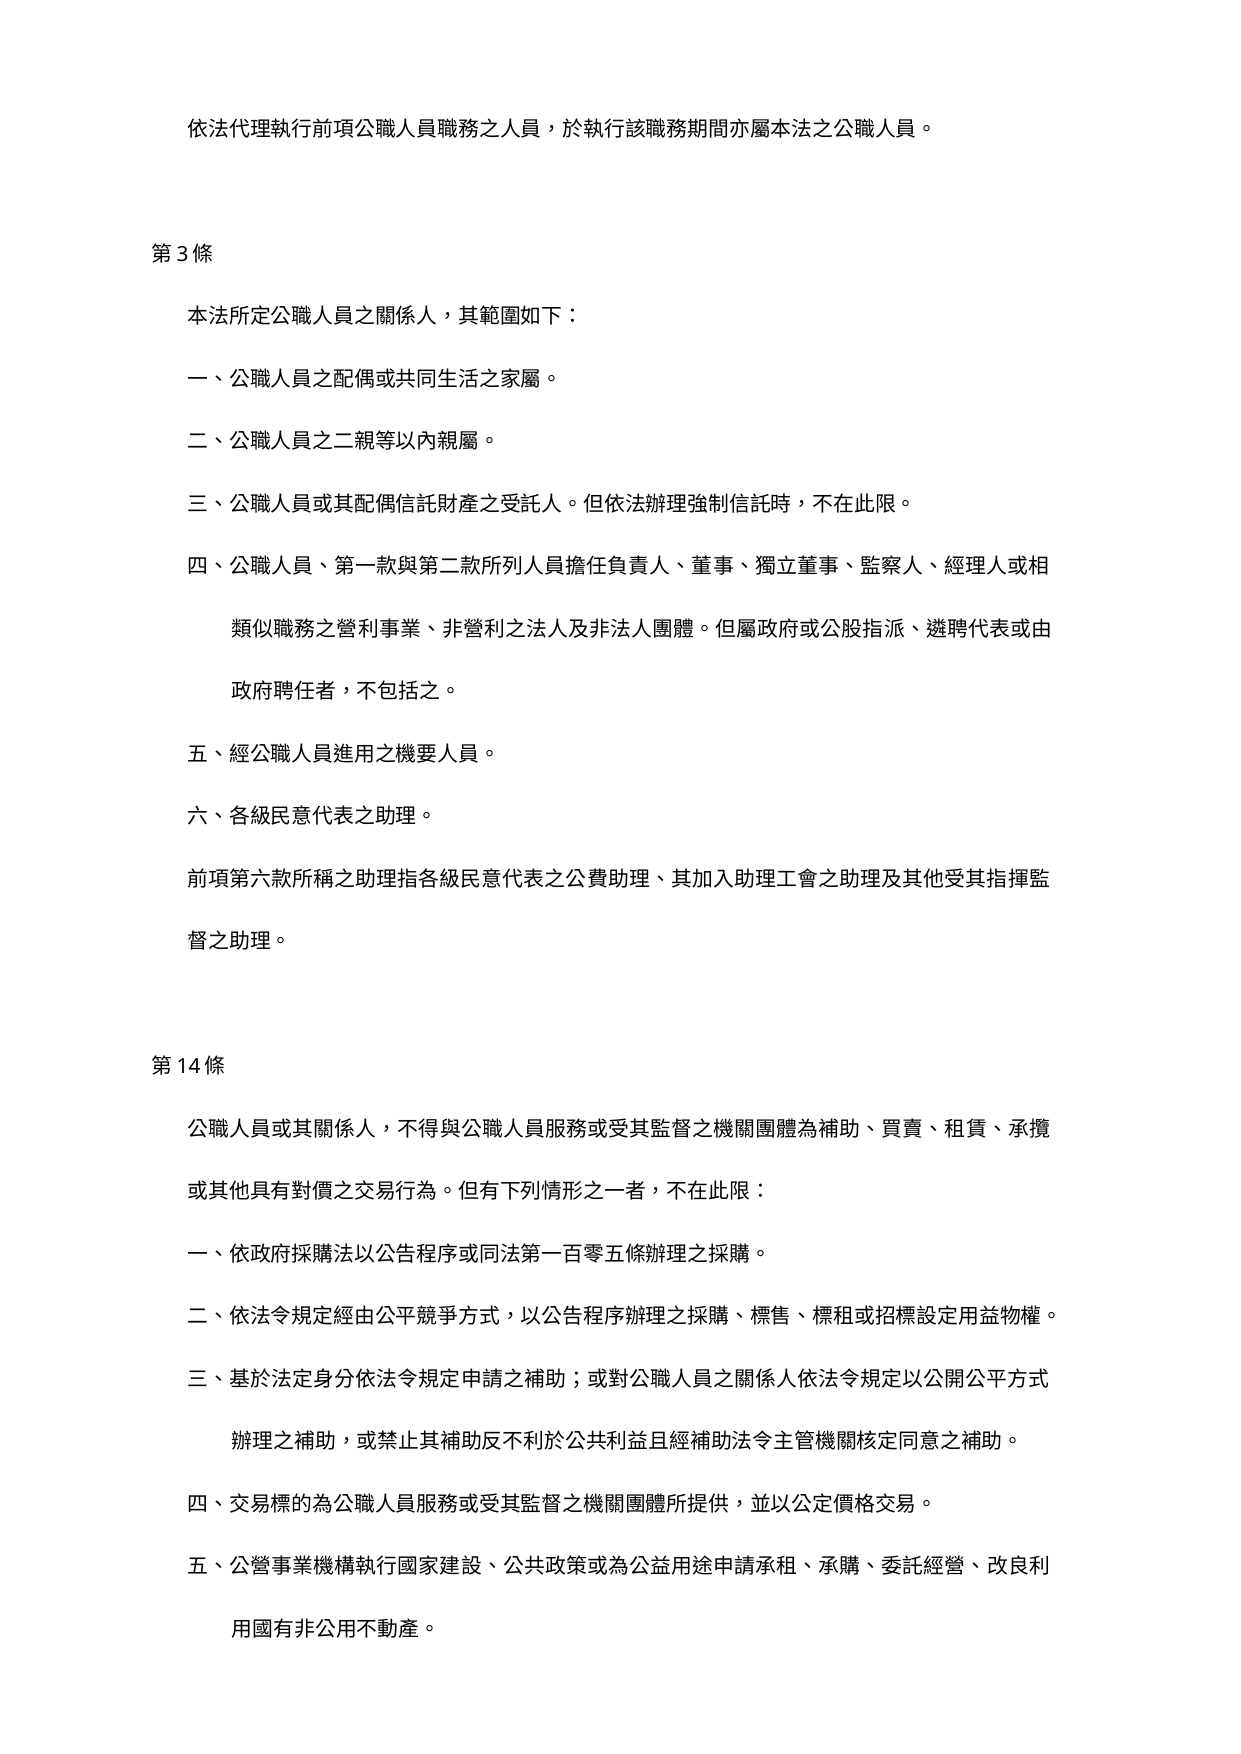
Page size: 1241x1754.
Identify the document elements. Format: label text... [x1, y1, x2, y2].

text 二、公職人員之二親等以內親屬。 [187, 408, 1053, 471]
text 四、交易標的為公職人員服務或受其監督之機關團體所提供，並以公定價格交易。 [187, 1471, 1053, 1533]
text 一、公職人員之配偶或共同生活之家屬。 [187, 346, 1053, 408]
text 依法代理執行前項公職人員職務之人員，於執行該職務期間亦屬本法之公職人員。 [187, 96, 1053, 158]
text 第3條 [113, 221, 1147, 283]
text 五、公營事業機構執行國家建設、公共政策或為公益用途申請承租、承購、委託經營、改良利用國有非公用不動產。 [187, 1533, 1053, 1658]
text 一、依政府採購法以公告程序或同法第一百零五條辦理之採購。 [187, 1221, 1053, 1283]
text 三、基於法定身分依法令規定申請之補助；或對公職人員之關係人依法令規定以公開公平方式辦理之補助，或禁止其補助反不利於公共利益且經補助法令主管機關核定同意之補助。 [187, 1346, 1053, 1471]
text 六、各級民意代表之助理。 [187, 783, 1053, 846]
text 三、公職人員或其配偶信託財產之受託人。但依法辦理強制信託時，不在此限。 [187, 471, 1053, 533]
text 前項第六款所稱之助理指各級民意代表之公費助理、其加入助理工會之助理及其他受其指揮監督之助理。 [187, 846, 1053, 971]
text 公職人員或其關係人，不得與公職人員服務或受其監督之機關團體為補助、買賣、租賃、承攬或其他具有對價之交易行為。但有下列情形之一者，不在此限： [187, 1096, 1053, 1221]
text 第14條 [113, 1033, 1147, 1096]
text 二、依法令規定經由公平競爭方式，以公告程序辦理之採購、標售、標租或招標設定用益物權。 [187, 1283, 1053, 1346]
text 五、經公職人員進用之機要人員。 [187, 721, 1053, 783]
text 本法所定公職人員之關係人，其範圍如下： [187, 283, 1053, 346]
text 四、公職人員、第一款與第二款所列人員擔任負責人、董事、獨立董事、監察人、經理人或相類似職務之營利事業、非營利之法人及非法人團體。但屬政府或公股指派、遴聘代表或由政府聘任者，不包括之。 [187, 533, 1053, 721]
